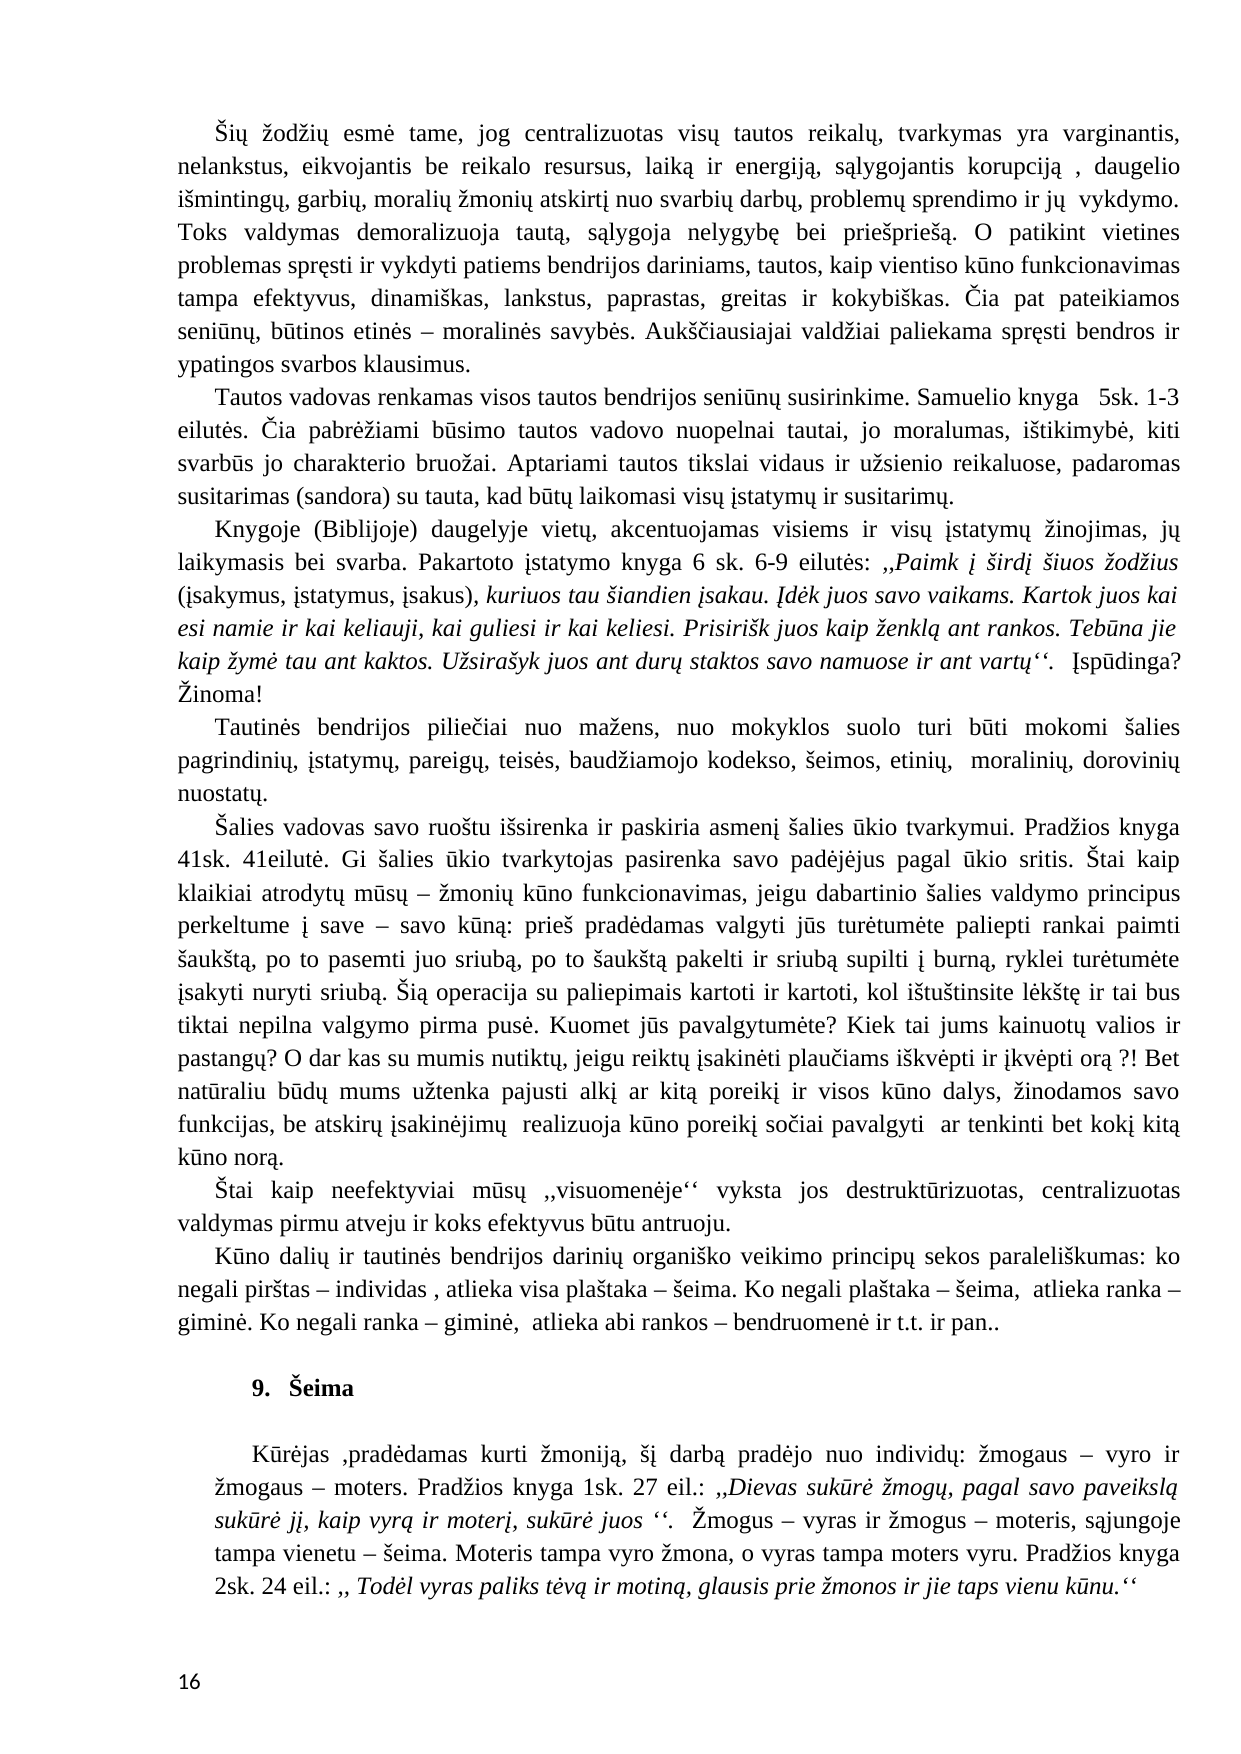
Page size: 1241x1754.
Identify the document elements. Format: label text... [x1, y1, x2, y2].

text Tautos vadovas renkamas visos tautos bendrijos seniūnų susirinkime. Samuelio knyga 5sk. 1-3 eilutės. Čia pabrėžiami būsimo tautos vadovo nuopelnai tautai, jo moralumas, ištikimybė, kiti svarbūs jo charakterio bruožai. Aptariami tautos tikslai vidaus ir užsienio reikaluose, padaromas susitarimas (sandora) su tauta, kad būtų laikomasi visų įstatymų ir susitarimų. [177, 382, 1181, 510]
text Kūrėjas ,pradėdamas kurti žmoniją, šį darbą pradėjo nuo individų: žmogaus – vyro ir žmogaus – moters. Pradžios knyga 1sk. 27 eil.: ,,Dievas sukūrė žmogų, pagal savo paveikslą sukūrė jį, kaip vyrą ir moterį, sukūrė juos ‘‘. Žmogus – vyras ir žmogus – moteris, sąjungoje tampa vienetu – šeima. Moteris tampa vyro žmona, o vyras tampa moters vyru. Pradžios knyga 2sk. 24 eil.: ,, Todėl vyras paliks tėvą ir motiną, glausis prie žmonos ir jie taps vienu kūnu.‘‘ [214, 1439, 1181, 1600]
text Kūno dalių ir tautinės bendrijos darinių organiško veikimo principų sekos paraleliškumas: ko negali pirštas – individas , atlieka visa plaštaka – šeima. Ko negali plaštaka – šeima, atlieka ranka – giminė. Ko negali ranka – giminė, atlieka abi rankos – bendruomenė ir t.t. ir pan.. [177, 1241, 1181, 1336]
text Šalies vadovas savo ruoštu išsirenka ir paskiria asmenį šalies ūkio tvarkymui. Pradžios knyga 41sk. 41eilutė. Gi šalies ūkio tvarkytojas pasirenka savo padėjėjus pagal ūkio sritis. Štai kaip klaikiai atrodytų mūsų – žmonių kūno funkcionavimas, jeigu dabartinio šalies valdymo principus perkeltume į save – savo kūną: prieš pradėdamas valgyti jūs turėtumėte paliepti rankai paimti šaukštą, po to pasemti juo sriubą, po to šaukštą pakelti ir sriubą supilti į burną, ryklei turėtumėte įsakyti nuryti sriubą. Šią operacija su paliepimais kartoti ir kartoti, kol ištuštinsite lėkštę ir tai bus tiktai nepilna valgymo pirma pusė. Kuomet jūs pavalgytumėte? Kiek tai jums kainuotų valios ir pastangų? O dar kas su mumis nutiktų, jeigu reiktų įsakinėti plaučiams iškvėpti ir įkvėpti orą ?! Bet natūraliu būdų mums užtenka pajusti alkį ar kitą poreikį ir visos kūno dalys, žinodamos savo funkcijas, be atskirų įsakinėjimų realizuoja kūno poreikį sočiai pavalgyti ar tenkinti bet kokį kitą kūno norą. [177, 812, 1181, 1171]
text Knygoje (Biblijoje) daugelyje vietų, akcentuojamas visiems ir visų įstatymų žinojimas, jų laikymasis bei svarba. Pakartoto įstatymo knyga 6 sk. 6-9 eilutės: ,,Paimk į širdį šiuos žodžius (įsakymus, įstatymus, įsakus), kuriuos tau šiandien įsakau. Įdėk juos savo vaikams. Kartok juos kai esi namie ir kai keliauji, kai guliesi ir kai keliesi. Prisirišk juos kaip ženklą ant rankos. Tebūna jie kaip žymė tau ant kaktos. Užsirašyk juos ant durų staktos savo namuose ir ant vartų‘‘. Įspūdinga? Žinoma! [177, 514, 1181, 708]
text Štai kaip neefektyviai mūsų ,,visuomenėje‘‘ vyksta jos destruktūrizuotas, centralizuotas valdymas pirmu atveju ir koks efektyvus būtu antruoju. [177, 1175, 1181, 1237]
text Šių žodžių esmė tame, jog centralizuotas visų tautos reikalų, tvarkymas yra varginantis, nelankstus, eikvojantis be reikalo resursus, laiką ir energiją, sąlygojantis korupciją , daugelio išmintingų, garbių, moralių žmonių atskirtį nuo svarbių darbų, problemų sprendimo ir jų vykdymo. Toks valdymas demoralizuoja tautą, sąlygoja nelygybę bei priešpriešą. O patikint vietines problemas spręsti ir vykdyti patiems bendrijos dariniams, tautos, kaip vientiso kūno funkcionavimas tampa efektyvus, dinamiškas, lankstus, paprastas, greitas ir kokybiškas. Čia pat pateikiamos seniūnų, būtinos etinės – moralinės savybės. Aukščiausiajai valdžiai paliekama spręsti bendros ir ypatingos svarbos klausimus. [177, 118, 1181, 378]
text Tautinės bendrijos piliečiai nuo mažens, nuo mokyklos suolo turi būti mokomi šalies pagrindinių, įstatymų, pareigų, teisės, baudžiamojo kodekso, šeimos, etinių, moralinių, dorovinių nuostatų. [177, 712, 1181, 807]
list Šeima [252, 1373, 1181, 1402]
